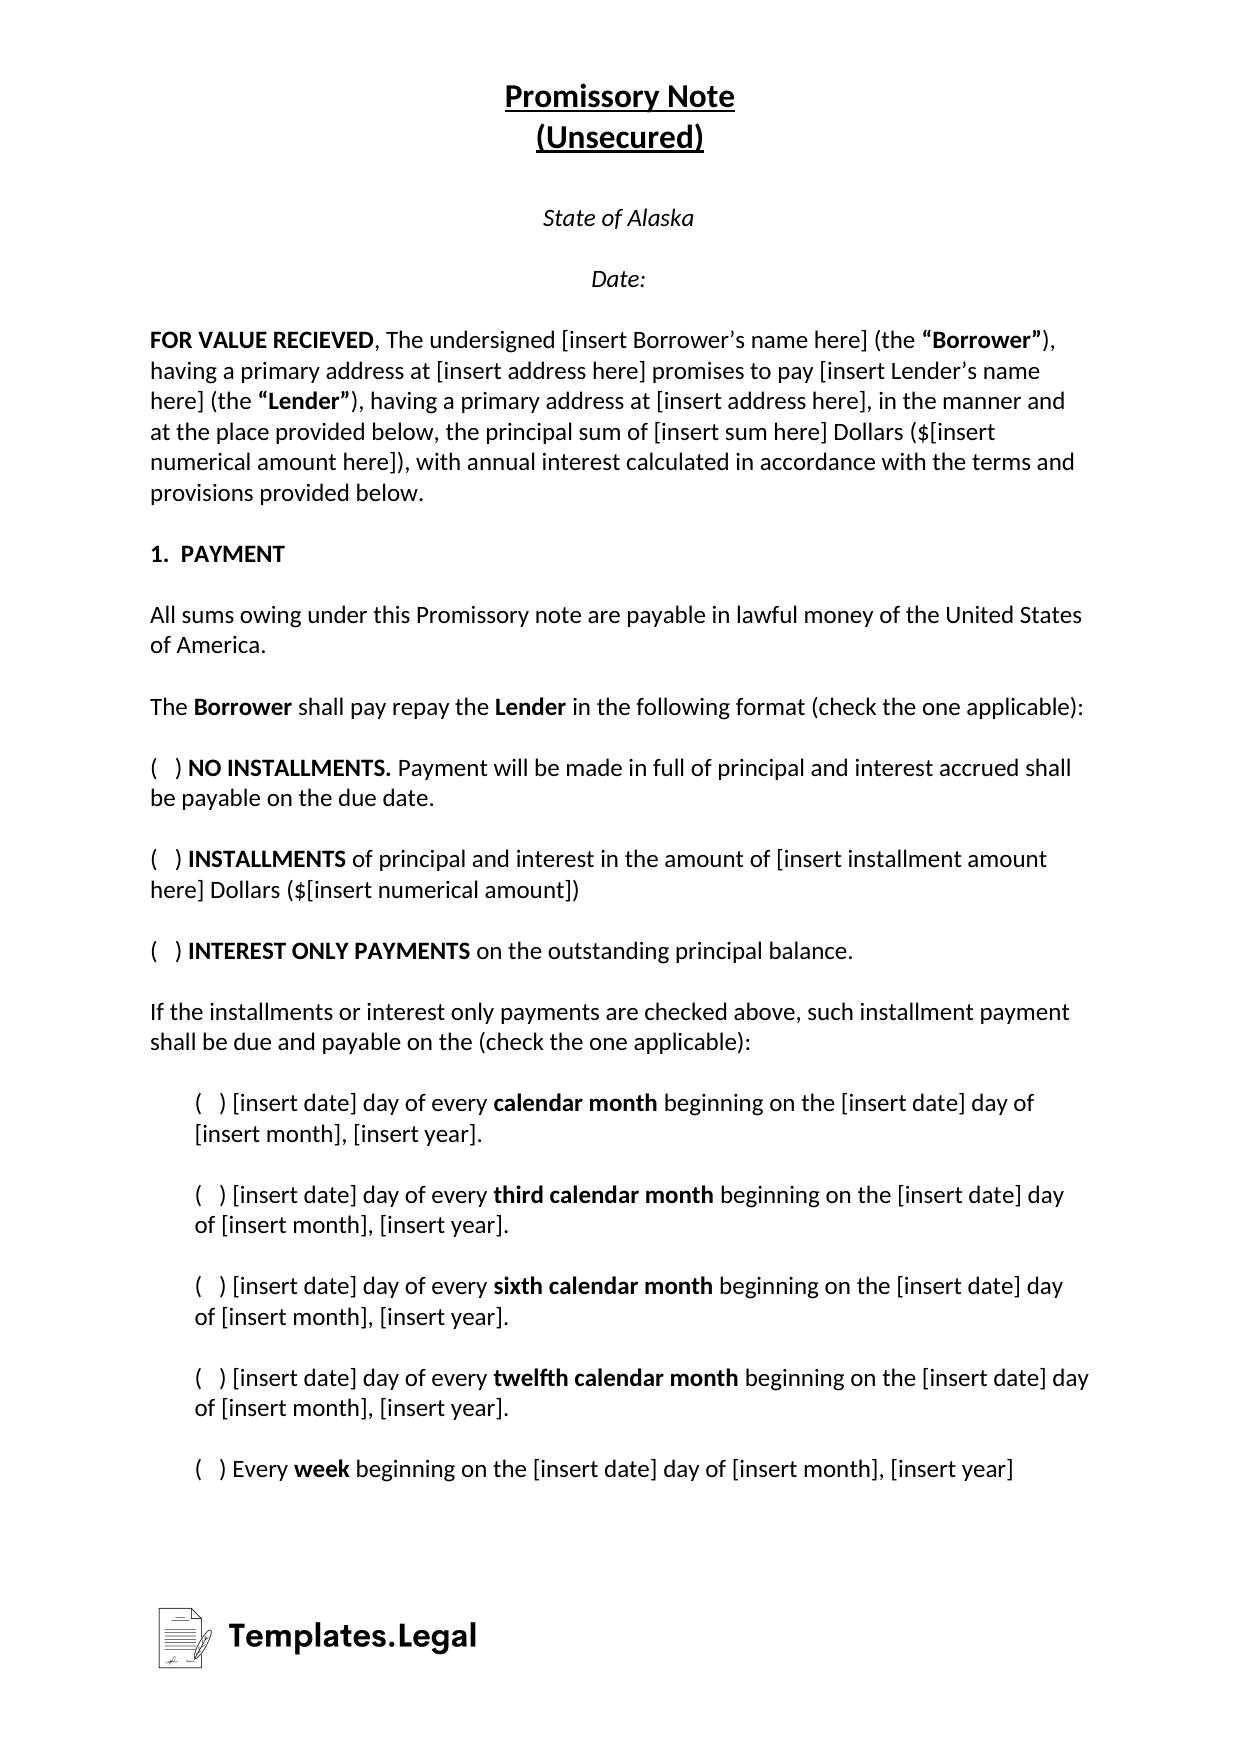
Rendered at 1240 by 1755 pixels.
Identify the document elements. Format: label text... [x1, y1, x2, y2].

text 1. PAYMENT [150, 538, 1089, 568]
text Date: [150, 263, 1089, 294]
text State of Alaska [150, 202, 1089, 233]
text ( ) INSTALLMENTS of principal and interest in the amount of [insert installment amount here] Dollars ($[insert numerical amount]) [150, 843, 1089, 904]
text ( ) Every week beginning on the [insert date] day of [insert month], [insert year] [194, 1454, 1089, 1484]
text ( ) INTEREST ONLY PAYMENTS on the outstanding principal balance. [150, 935, 1089, 965]
text Promissory Note [150, 75, 1089, 116]
text ( ) [insert date] day of every third calendar month beginning on the [insert date] day of [insert month], [insert year]. [194, 1179, 1089, 1240]
text The Borrower shall pay repay the Lender in the following format (check the one applicable): [150, 691, 1089, 721]
text (Unsecured) [150, 116, 1089, 156]
text ( ) [insert date] day of every twelfth calendar month beginning on the [insert date] day of [insert month], [insert year]. [194, 1362, 1089, 1423]
text All sums owing under this Promissory note are payable in lawful money of the United States of America. [150, 599, 1089, 660]
text ( ) [insert date] day of every sixth calendar month beginning on the [insert date] day of [insert month], [insert year]. [194, 1271, 1089, 1332]
text ( ) [insert date] day of every calendar month beginning on the [insert date] day of [insert month], [insert year]. [194, 1087, 1089, 1148]
text If the installments or interest only payments are checked above, such installment payment shall be due and payable on the (check the one applicable): [150, 996, 1089, 1057]
text ( ) NO INSTALLMENTS. Payment will be made in full of principal and interest accrued shall be payable on the due date. [150, 752, 1089, 813]
text FOR VALUE RECIEVED, The undersigned [insert Borrower’s name here] (the “Borrower”), having a primary address at [insert address here] promises to pay [insert Lender’s name here] (the “Lender”), having a primary address at [insert address here], in the manner and at the place provided below, the principal sum of [insert sum here] Dollars ($[insert numerical amount here]), with annual interest calculated in accordance with the terms and provisions provided below. [150, 324, 1089, 507]
